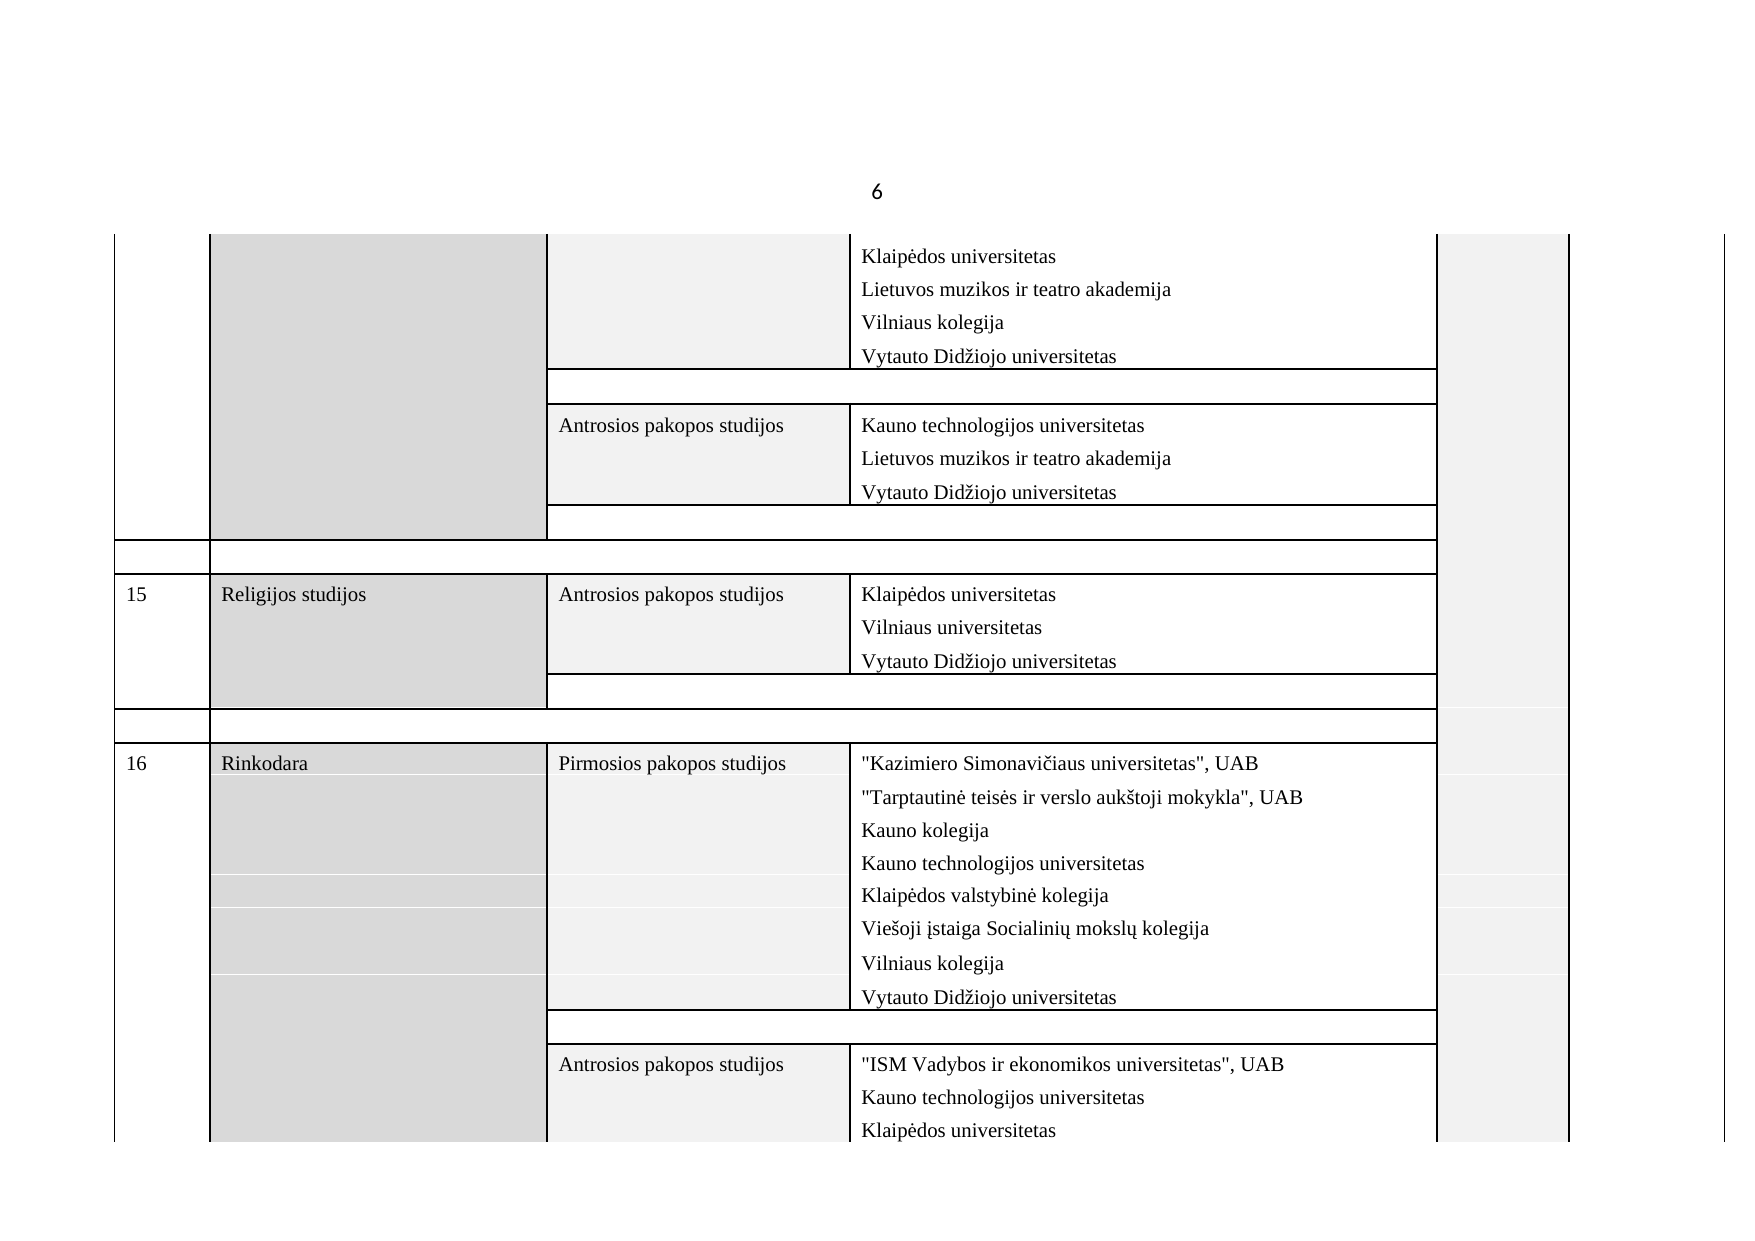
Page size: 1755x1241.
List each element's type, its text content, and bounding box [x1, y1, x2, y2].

table_cell [115, 437, 209, 470]
table_cell [548, 809, 849, 842]
table_cell [1570, 809, 1724, 842]
table_cell [1570, 437, 1724, 470]
table_cell [1438, 539, 1568, 573]
table_cell [1570, 573, 1724, 606]
table_cell [548, 975, 849, 1009]
table_cell [548, 470, 849, 504]
table_cell Pirmosios pakopos studijos Suma [548, 1011, 1436, 1043]
table_cell [1438, 573, 1568, 606]
table_cell [1570, 1009, 1724, 1043]
table_cell [115, 334, 209, 368]
table_cell [1438, 1109, 1568, 1142]
table_cell Kauno kolegija [851, 809, 1436, 842]
table_cell [1438, 1009, 1568, 1043]
table_cell [850, 541, 1436, 573]
table_cell [115, 673, 209, 707]
table_cell [1438, 708, 1568, 742]
table_cell [211, 437, 546, 470]
table_cell [115, 606, 209, 639]
table_cell [548, 940, 849, 974]
table_cell [115, 975, 209, 1009]
table_cell [1438, 742, 1568, 774]
table_cell [115, 940, 209, 974]
table_cell [211, 673, 546, 707]
table_cell [1438, 809, 1568, 842]
table_cell [1438, 639, 1568, 673]
table_cell [115, 775, 209, 809]
table_cell [547, 541, 850, 573]
table_cell Religijos studijos Suma [211, 710, 850, 742]
table_cell [211, 606, 546, 639]
table_cell Antrosios pakopos studijos Suma [548, 506, 1436, 539]
table_cell Rinkodara [211, 744, 546, 774]
table_cell [1570, 1043, 1724, 1076]
table_cell [548, 1076, 849, 1109]
table_cell [1438, 940, 1568, 974]
table_cell Pirmosios pakopos studijos [548, 744, 849, 774]
table_cell [548, 908, 849, 940]
table_cell [1570, 301, 1724, 334]
table_cell [211, 1009, 546, 1043]
table_cell [1438, 403, 1568, 437]
table_cell Vytauto Didžiojo universitetas [851, 639, 1436, 673]
table_cell [548, 775, 849, 809]
table_cell Vytauto Didžiojo universitetas [851, 470, 1436, 504]
table_cell Kauno technologijos universitetas [851, 1076, 1436, 1109]
table_cell [115, 809, 209, 842]
table_cell [548, 301, 849, 334]
table_cell [115, 470, 209, 504]
table_cell 16 [115, 744, 209, 774]
table_cell [1570, 842, 1724, 874]
table_cell [115, 710, 209, 742]
table_cell [1438, 437, 1568, 470]
table_cell [1570, 673, 1724, 707]
table_cell [115, 1076, 209, 1109]
table_cell [1570, 908, 1724, 940]
table_cell [211, 809, 546, 842]
table_cell [211, 1043, 546, 1076]
table_cell [115, 368, 209, 403]
table_cell 15 [115, 575, 209, 606]
table_cell [548, 606, 849, 639]
table_cell [548, 639, 849, 673]
table_cell [1438, 1043, 1568, 1076]
table_cell Muzika Suma [211, 541, 547, 573]
table_cell [1438, 504, 1568, 539]
table_cell Vytauto Didžiojo universitetas [851, 334, 1436, 368]
table_cell [211, 504, 546, 539]
table_cell [548, 234, 849, 268]
table_cell [1438, 470, 1568, 504]
table_cell [115, 1043, 209, 1076]
table_cell [211, 775, 546, 809]
table_cell [1570, 1076, 1724, 1109]
table_cell [1570, 775, 1724, 809]
table_cell [211, 368, 546, 403]
table_cell [1570, 470, 1724, 504]
table_cell [1570, 234, 1724, 268]
table_cell [211, 234, 546, 268]
table_cell [115, 842, 209, 874]
table_cell [1570, 539, 1724, 573]
table_cell Pirmosios pakopos studijos Suma [548, 370, 1436, 403]
table_cell [1438, 842, 1568, 874]
table_cell [115, 268, 209, 301]
table_cell Klaipėdos universitetas [851, 234, 1436, 268]
table_cell "Kazimiero Simonavičiaus universitetas", UAB [851, 744, 1436, 774]
table_cell [211, 334, 546, 368]
table_cell [1570, 940, 1724, 974]
table_cell [1570, 875, 1724, 907]
table_cell [1438, 775, 1568, 809]
table_cell [211, 975, 546, 1009]
table_cell Antrosios pakopos studijos [548, 575, 849, 606]
table_cell [211, 1109, 546, 1142]
table_cell Vilniaus kolegija [851, 301, 1436, 334]
table_cell [115, 875, 209, 907]
table_cell Viešoji įstaiga Socialinių mokslų kolegija [851, 908, 1436, 940]
table_cell [211, 301, 546, 334]
table_cell [115, 403, 209, 437]
table_cell [1438, 975, 1568, 1009]
table_cell [1438, 875, 1568, 907]
table_cell [115, 234, 209, 268]
table_cell [211, 875, 546, 907]
table_cell Lietuvos muzikos ir teatro akademija [851, 268, 1436, 301]
table_cell [211, 1076, 546, 1109]
table_cell [211, 403, 546, 437]
table_cell [115, 1009, 209, 1043]
table_cell [850, 710, 1436, 742]
table_cell Kauno technologijos universitetas [851, 842, 1436, 874]
table_cell [1570, 368, 1724, 403]
table_cell [115, 908, 209, 940]
table_cell [1570, 639, 1724, 673]
table_cell [1570, 504, 1724, 539]
table_cell [1570, 606, 1724, 639]
table_cell [1438, 334, 1568, 368]
table_cell [211, 940, 546, 974]
table_cell Lietuvos muzikos ir teatro akademija [851, 437, 1436, 470]
table_cell [115, 541, 209, 573]
table_cell [1438, 1076, 1568, 1109]
table_cell [1570, 975, 1724, 1009]
table_cell [115, 301, 209, 334]
table_cell Vilniaus universitetas [851, 606, 1436, 639]
table_cell Kauno technologijos universitetas [851, 405, 1436, 437]
table_cell [211, 470, 546, 504]
table_cell [1438, 301, 1568, 334]
table_cell [1438, 268, 1568, 301]
table_cell [115, 639, 209, 673]
table_cell [211, 842, 546, 874]
table_cell [1570, 403, 1724, 437]
table_cell [1570, 1109, 1724, 1142]
table_cell Vilniaus kolegija [851, 940, 1436, 974]
table_cell [548, 268, 849, 301]
table_cell [115, 504, 209, 539]
table_cell [1438, 606, 1568, 639]
table_cell [1438, 673, 1568, 707]
table_cell [1570, 334, 1724, 368]
table_cell Antrosios pakopos studijos [548, 1045, 849, 1076]
table_cell Klaipėdos valstybinė kolegija [851, 875, 1436, 907]
table_cell [1570, 268, 1724, 301]
table_cell [548, 842, 849, 874]
table_cell [115, 1109, 209, 1142]
table_cell [1438, 908, 1568, 940]
table_cell Vytauto Didžiojo universitetas [851, 975, 1436, 1009]
table_cell [1570, 708, 1724, 742]
table_cell Antrosios pakopos studijos Suma [548, 675, 1436, 707]
table_cell [211, 908, 546, 940]
table_cell [1438, 234, 1568, 268]
table_cell [548, 875, 849, 907]
table_cell "ISM Vadybos ir ekonomikos universitetas", UAB [851, 1045, 1436, 1076]
table_cell [548, 437, 849, 470]
table_cell Religijos studijos [211, 575, 546, 606]
table_cell [1570, 742, 1724, 774]
table_cell [548, 1109, 849, 1142]
table_cell [1438, 368, 1568, 403]
table_cell "Tarptautinė teisės ir verslo aukštoji mokykla", UAB [851, 775, 1436, 809]
table_cell [211, 639, 546, 673]
table_cell [548, 334, 849, 368]
table_cell Klaipėdos universitetas [851, 1109, 1436, 1142]
table_cell Klaipėdos universitetas [851, 575, 1436, 606]
table_cell Antrosios pakopos studijos [548, 405, 849, 437]
table_cell [211, 268, 546, 301]
